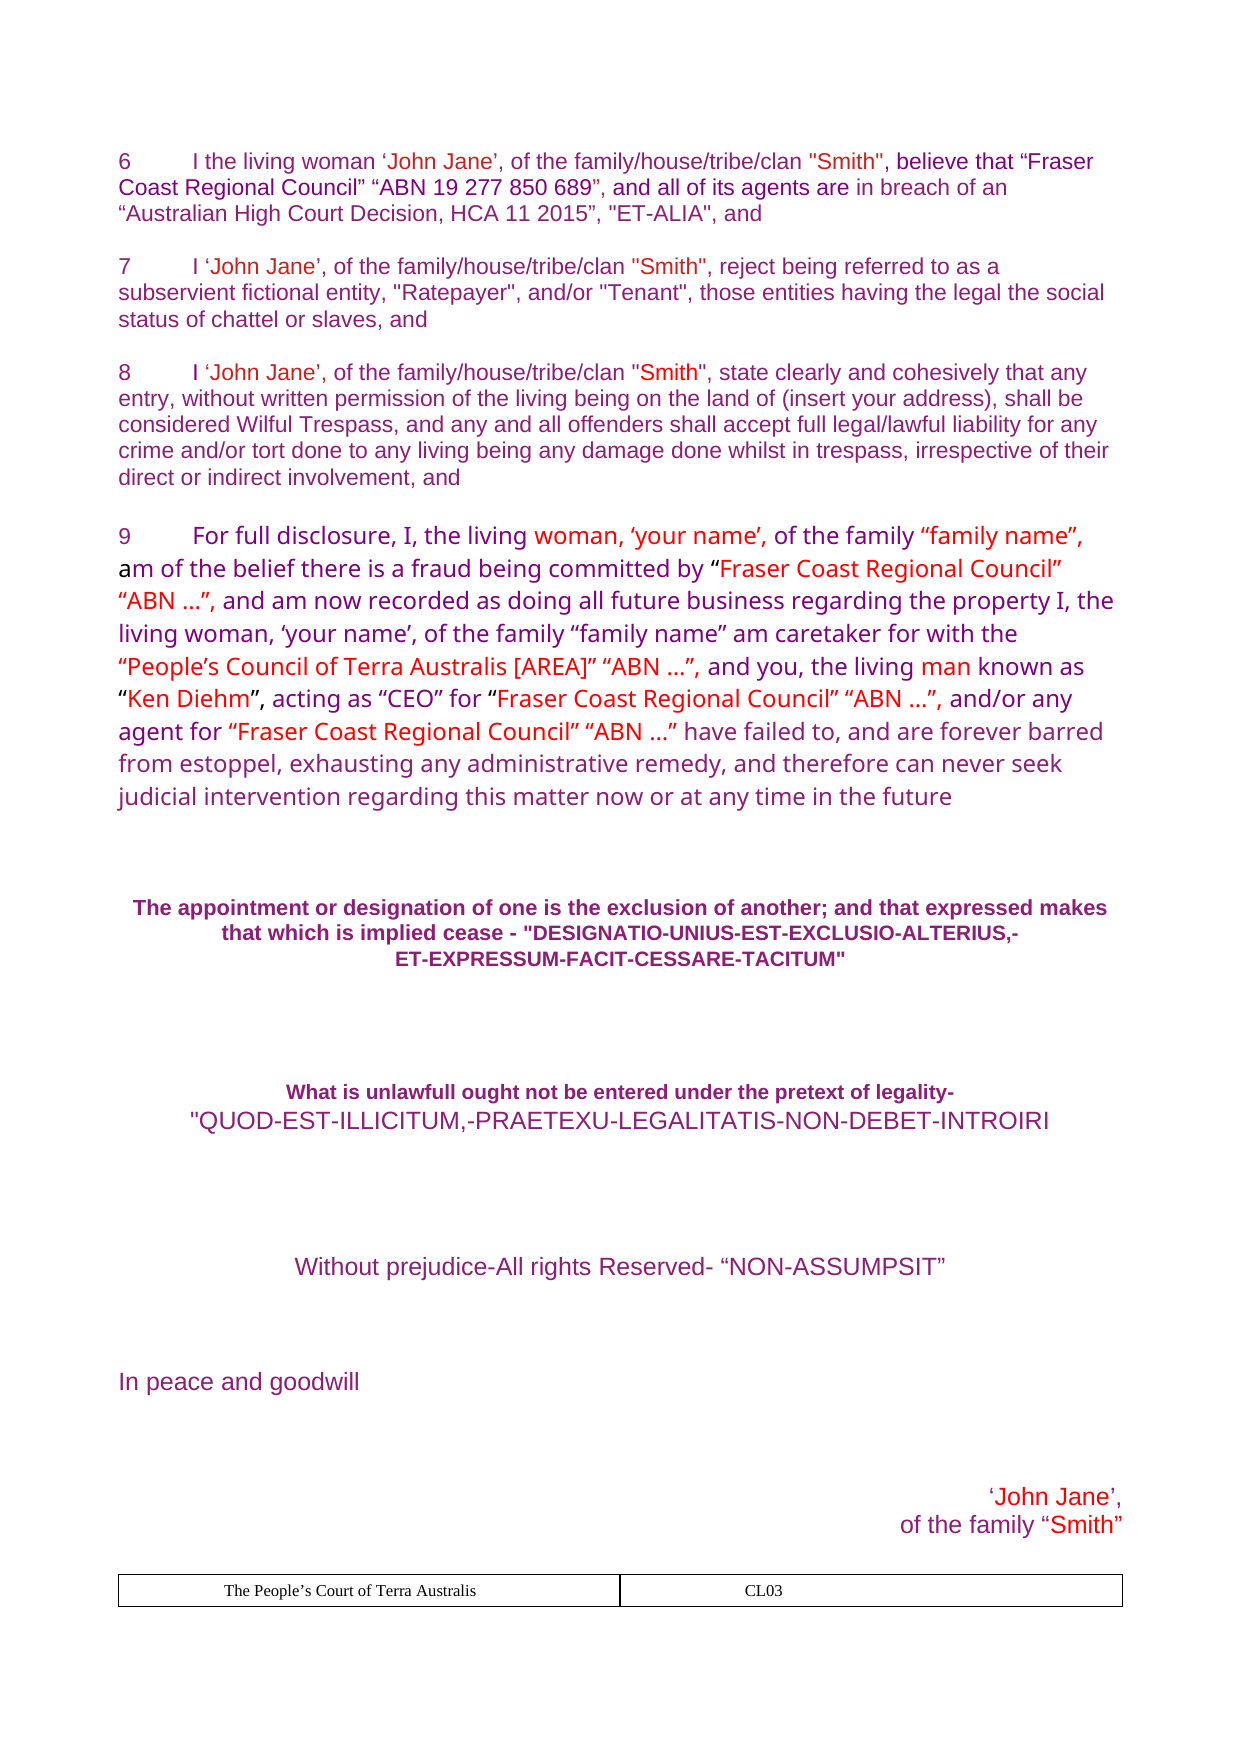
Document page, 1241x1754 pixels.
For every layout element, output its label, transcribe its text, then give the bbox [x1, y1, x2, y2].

text The appointment or designation of one is the exclusion of another; and that expressed makes that which is implied cease - "DESIGNATIO-UNIUS-EST-EXCLUSIO-ALTERIUS,- [118, 895, 1122, 945]
text "QUOD-EST-ILLICITUM,-PRAETEXU-LEGALITATIS-NON-DEBET-INTROIRI [118, 1106, 1122, 1134]
text 8 I ‘John Jane’, of the family/house/tribe/clan "Smith", state clearly and cohesively that any entry, without written permission of the living being on the land of (insert your address), shall be considered Wilful Trespass, and any and all offenders shall accept full legal/lawful liability for any crime and/or tort done to any living being any damage done whilst in trespass, irrespective of their direct or indirect involvement, and [118, 358, 1122, 490]
text Without prejudice-All rights Reserved- “NON-ASSUMPSIT” [118, 1252, 1122, 1280]
text 6 I the living woman ‘John Jane’, of the family/house/tribe/clan "Smith", believe that “Fraser Coast Regional Council” “ABN 19 277 850 689”, and all of its agents are in breach of an “Australian High Court Decision, HCA 11 2015”, "ET-ALIA", and [118, 148, 1122, 227]
text What is unlawfull ought not be entered under the pretext of legality- [118, 1080, 1122, 1104]
text 7 I ‘John Jane’, of the family/house/tribe/clan "Smith", reject being referred to as a subservient fictional entity, "Ratepayer", and/or "Tenant", those entities having the legal the social status of chattel or slaves, and [118, 253, 1122, 332]
text In peace and goodwill [118, 1367, 1122, 1395]
text ET-EXPRESSUM-FACIT-CESSARE-TACITUM" [118, 947, 1122, 971]
text ‘John Jane’, [118, 1482, 1122, 1510]
text of the family “Smith” [118, 1510, 1122, 1539]
text 9 For full disclosure, I, the living woman, ‘your name’, of the family “family name”, am of the belief there is a fraud being committed by “Fraser Coast Regional Council” “ABN …”, and am now recorded as doing all future business regarding the property I, the living woman, ‘your name’, of the family “family name” am caretaker for with the “People’s Council of Terra Australis [AREA]” “ABN …”, and you, the living man known as “Ken Diehm”, acting as “CEO” for “Fraser Coast Regional Council” “ABN …”, and/or any agent for “Fraser Coast Regional Council” “ABN …” have failed to, and are forever barred from estoppel, exhausting any administrative remedy, and therefore can never seek judicial intervention regarding this matter now or at any time in the future [118, 519, 1122, 812]
